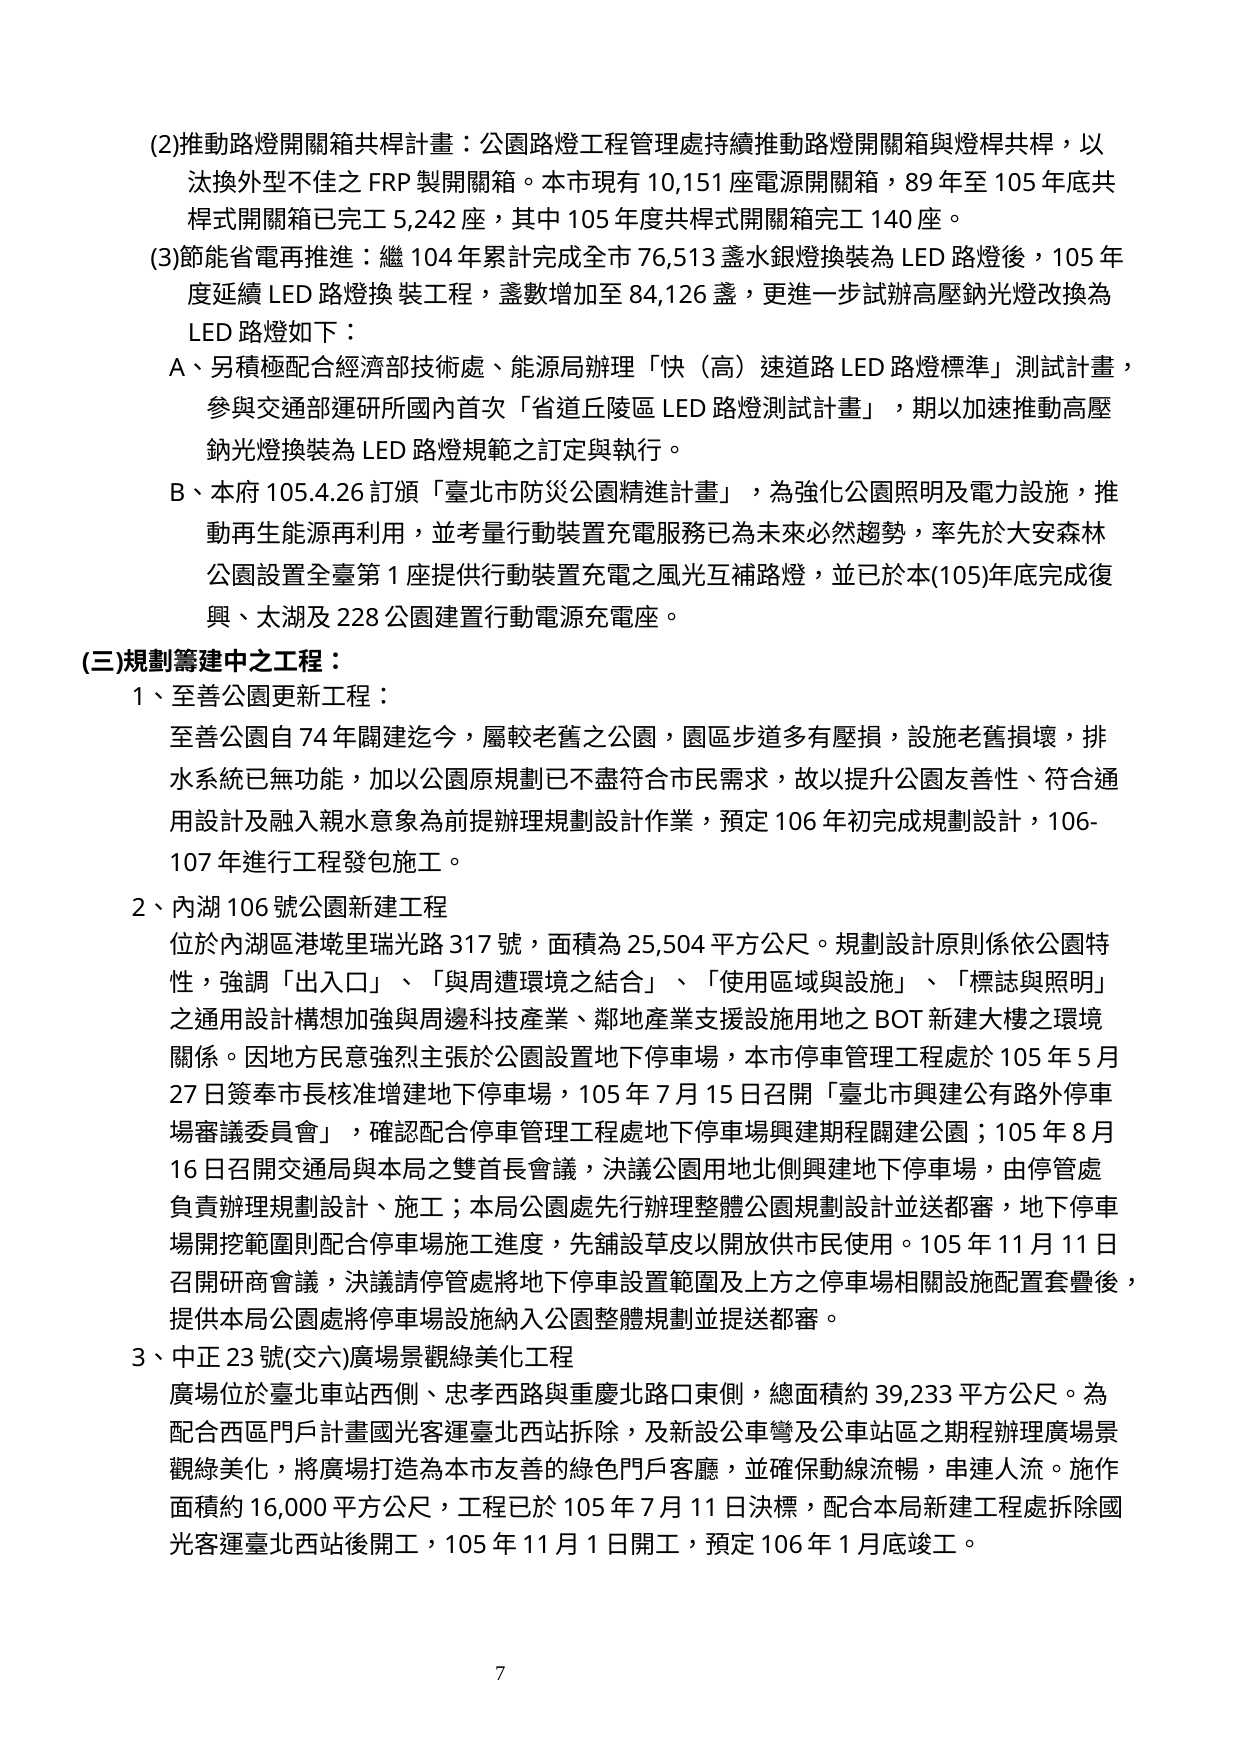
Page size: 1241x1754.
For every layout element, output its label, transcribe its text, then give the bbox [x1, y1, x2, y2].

text 3、中正23號(交六)廣場景觀綠美化工程 [131, 1330, 1125, 1368]
text 2、內湖106號公園新建工程 [131, 880, 1125, 918]
text (2)推動路燈開關箱共桿計畫：公園路燈工程管理處持續推動路燈開關箱與燈桿共桿，以汰換外型不佳之FRP製開關箱。本市現有10,151座電源開關箱，89年至105年底共桿式開關箱已完工5,242座，其中105年度共桿式開關箱完工140座。 [150, 118, 1125, 230]
text B、本府105.4.26訂頒「臺北市防災公園精進計畫」，為強化公園照明及電力設施，推動再生能源再利用，並考量行動裝置充電服務已為未來必然趨勢，率先於大安森林公園設置全臺第1座提供行動裝置充電之風光互補路燈，並已於本(105)年底完成復興、太湖及228公園建置行動電源充電座。 [169, 468, 1125, 634]
text 廣場位於臺北車站西側、忠孝西路與重慶北路口東側，總面積約 39,233平方公尺。為配合西區門戶計畫國光客運臺北西站拆除，及新設公車彎及公車站區之期程辦理廣場景觀綠美化，將廣場打造為本市友善的綠色門戶客廳，並確保動線流暢，串連人流。施作面積約16,000平方公尺，工程已於105年7月11日決標，配合本局新建工程處拆除國光客運臺北西站後開工，105年11月1日開工，預定106年1月底竣工。 [169, 1368, 1125, 1555]
text 1、至善公園更新工程： [131, 672, 1125, 713]
text (三)規劃籌建中之工程： [75, 634, 1125, 672]
text 至善公園自74年闢建迄今，屬較老舊之公園，園區步道多有壓損，設施老舊損壞，排水系統已無功能，加以公園原規劃已不盡符合市民需求，故以提升公園友善性、符合通用設計及融入親水意象為前提辦理規劃設計作業，預定106年初完成規劃設計，106-107年進行工程發包施工。 [169, 713, 1125, 880]
text (3)節能省電再推進：繼104年累計完成全市76,513盞水銀燈換裝為LED路燈後，105年度延續LED路燈換 裝工程，盞數增加至84,126盞，更進一步試辦高壓鈉光燈改換為LED路燈如下： [150, 230, 1125, 343]
text A、另積極配合經濟部技術處、能源局辦理「快（高）速道路LED路燈標準」測試計畫，參與交通部運研所國內首次「省道丘陵區LED路燈測試計畫」，期以加速推動高壓鈉光燈換裝為LED路燈規範之訂定與執行。 [169, 343, 1125, 468]
text 位於內湖區港墘里瑞光路317號，面積為25,504平方公尺。規劃設計原則係依公園特性，強調「出入口」、「與周遭環境之結合」、「使用區域與設施」、「標誌與照明」之通用設計構想加強與周邊科技產業、鄰地產業支援設施用地之BOT新建大樓之環境關係。因地方民意強烈主張於公園設置地下停車場，本市停車管理工程處於105年5月27日簽奉市長核准增建地下停車場，105年7月15日召開「臺北市興建公有路外停車場審議委員會」，確認配合停車管理工程處地下停車場興建期程闢建公園；105年8月16日召開交通局與本局之雙首長會議，決議公園用地北側興建地下停車場，由停管處負責辦理規劃設計、施工；本局公園處先行辦理整體公園規劃設計並送都審，地下停車場開挖範圍則配合停車場施工進度，先舖設草皮以開放供市民使用。105年11月11日召開研商會議，決議請停管處將地下停車設置範圍及上方之停車場相關設施配置套疊後，提供本局公園處將停車場設施納入公園整體規劃並提送都審。 [169, 918, 1125, 1330]
